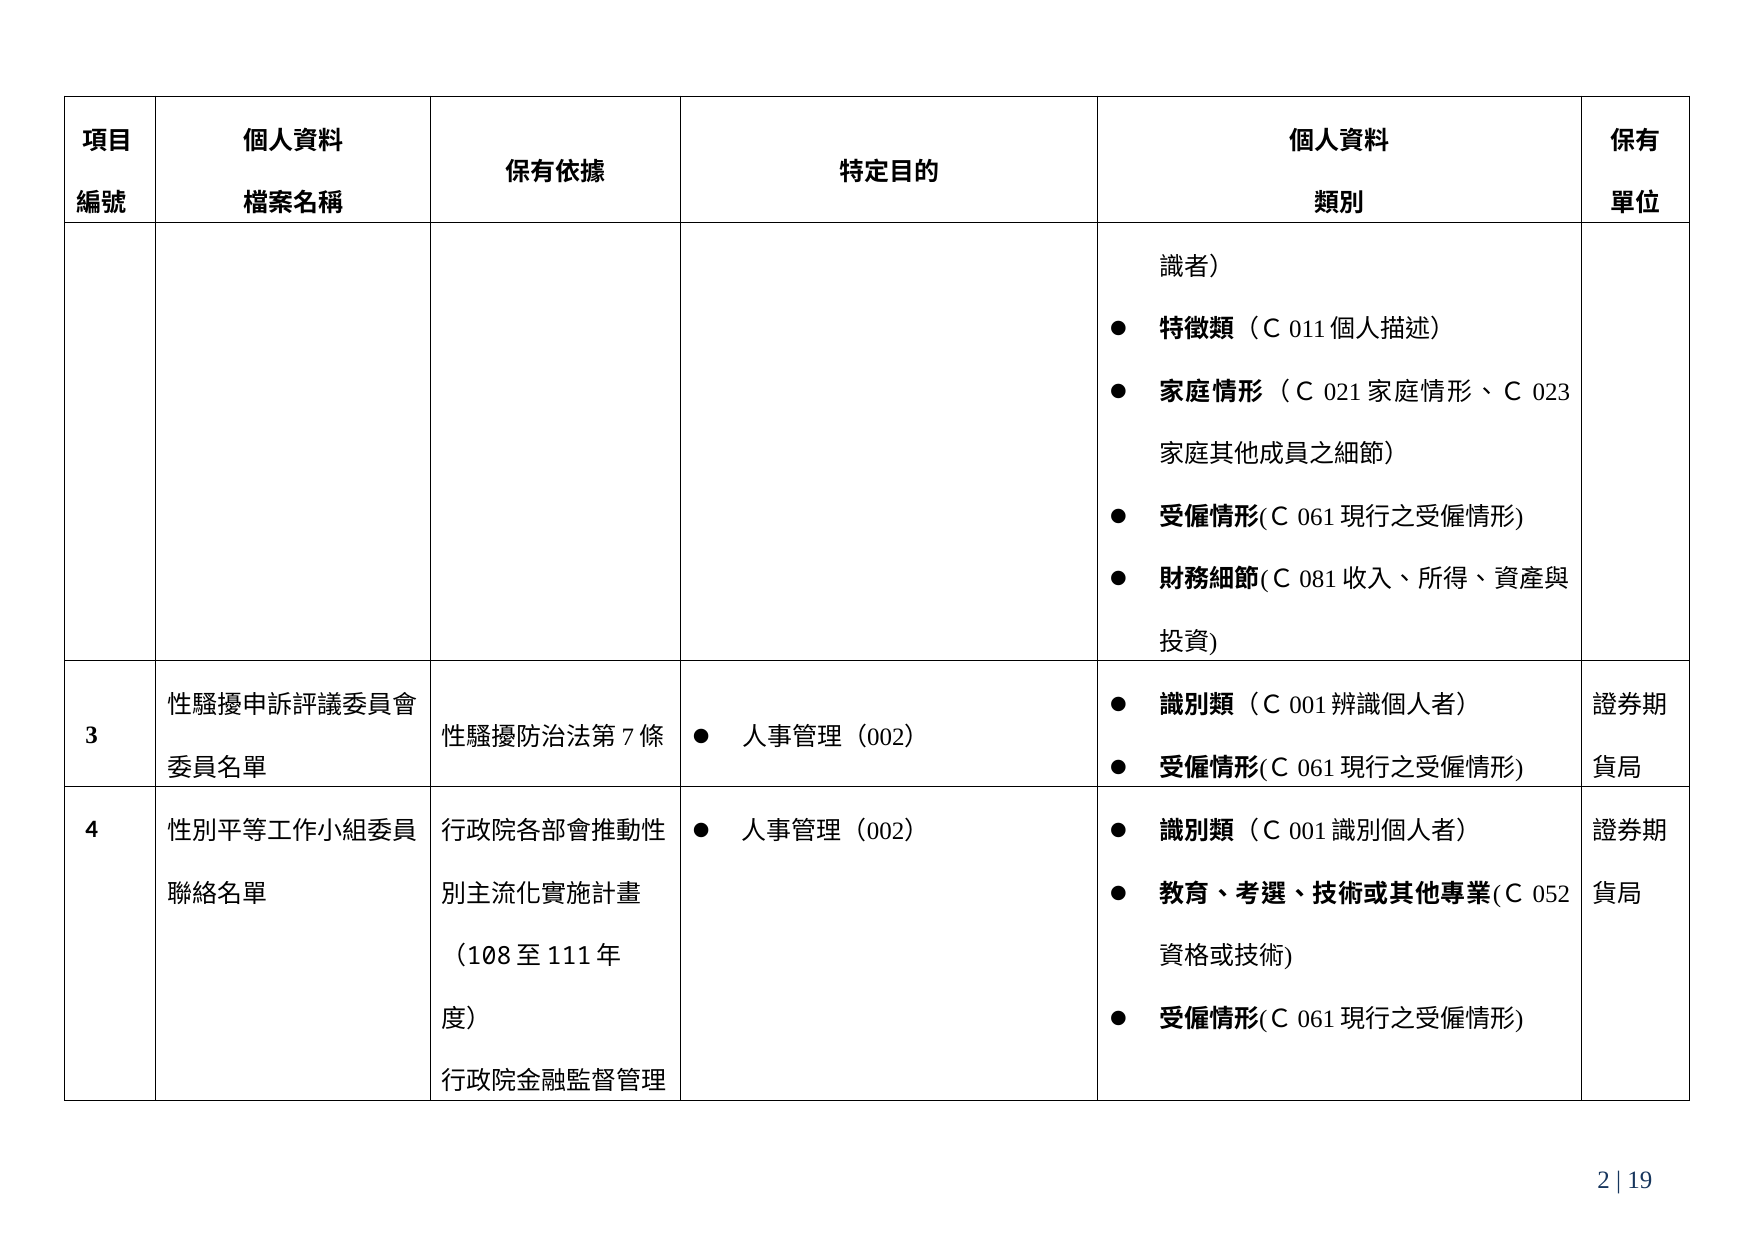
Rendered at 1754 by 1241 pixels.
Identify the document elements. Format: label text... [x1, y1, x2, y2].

table_cell 性騷擾申訴評議委員會委員名單 [156, 661, 430, 786]
table_header 個人資料 檔案名稱 [156, 97, 430, 222]
table_cell 人事管理（002） [681, 661, 1097, 786]
table_header 項目 編號 [65, 97, 155, 222]
table_cell 識別類（Ｃ001辨識個人者） 受僱情形(Ｃ061現行之受僱情形) [1098, 661, 1581, 786]
table_header 保有依據 [431, 97, 680, 222]
table_cell 識別類（Ｃ001識別個人者、Ｃ002辨識財務者、Ｃ003政府資料中之辨識者） 特徵類（Ｃ011個人描述） 家庭情形（Ｃ021家庭情形、Ｃ023家庭其他成員之細節） 受僱情形(Ｃ061現行之受僱情形) 財務細節(Ｃ081收入、所得、資產與投資) [1098, 223, 1581, 660]
table_cell 證券期貨局 [1582, 787, 1689, 1100]
table_cell [65, 223, 155, 660]
table_cell [156, 223, 430, 660]
table_cell 人事管理（002） [681, 787, 1097, 1100]
table_cell [681, 223, 1097, 660]
table_cell 識別類（Ｃ001識別個人者） 教育、考選、技術或其他專業(Ｃ052資格或技術) 受僱情形(Ｃ061現行之受僱情形) [1098, 787, 1581, 1100]
table_cell [1582, 223, 1689, 660]
table_cell 性別平等工作小組委員聯絡名單 [156, 787, 430, 1100]
table_cell [65, 661, 155, 786]
table_cell 證券期貨局 [1582, 661, 1689, 786]
table_cell 行政院各部會推動性別主流化實施計畫（108至111年度） 行政院金融監督管理 [431, 787, 680, 1100]
table_header 個人資料 類別 [1098, 97, 1581, 222]
table_cell [431, 223, 680, 660]
table_cell 性騷擾防治法第7條 [431, 661, 680, 786]
table_cell [65, 787, 155, 1100]
table_header 特定目的 [681, 97, 1097, 222]
table_header 保有 單位 [1582, 97, 1689, 222]
